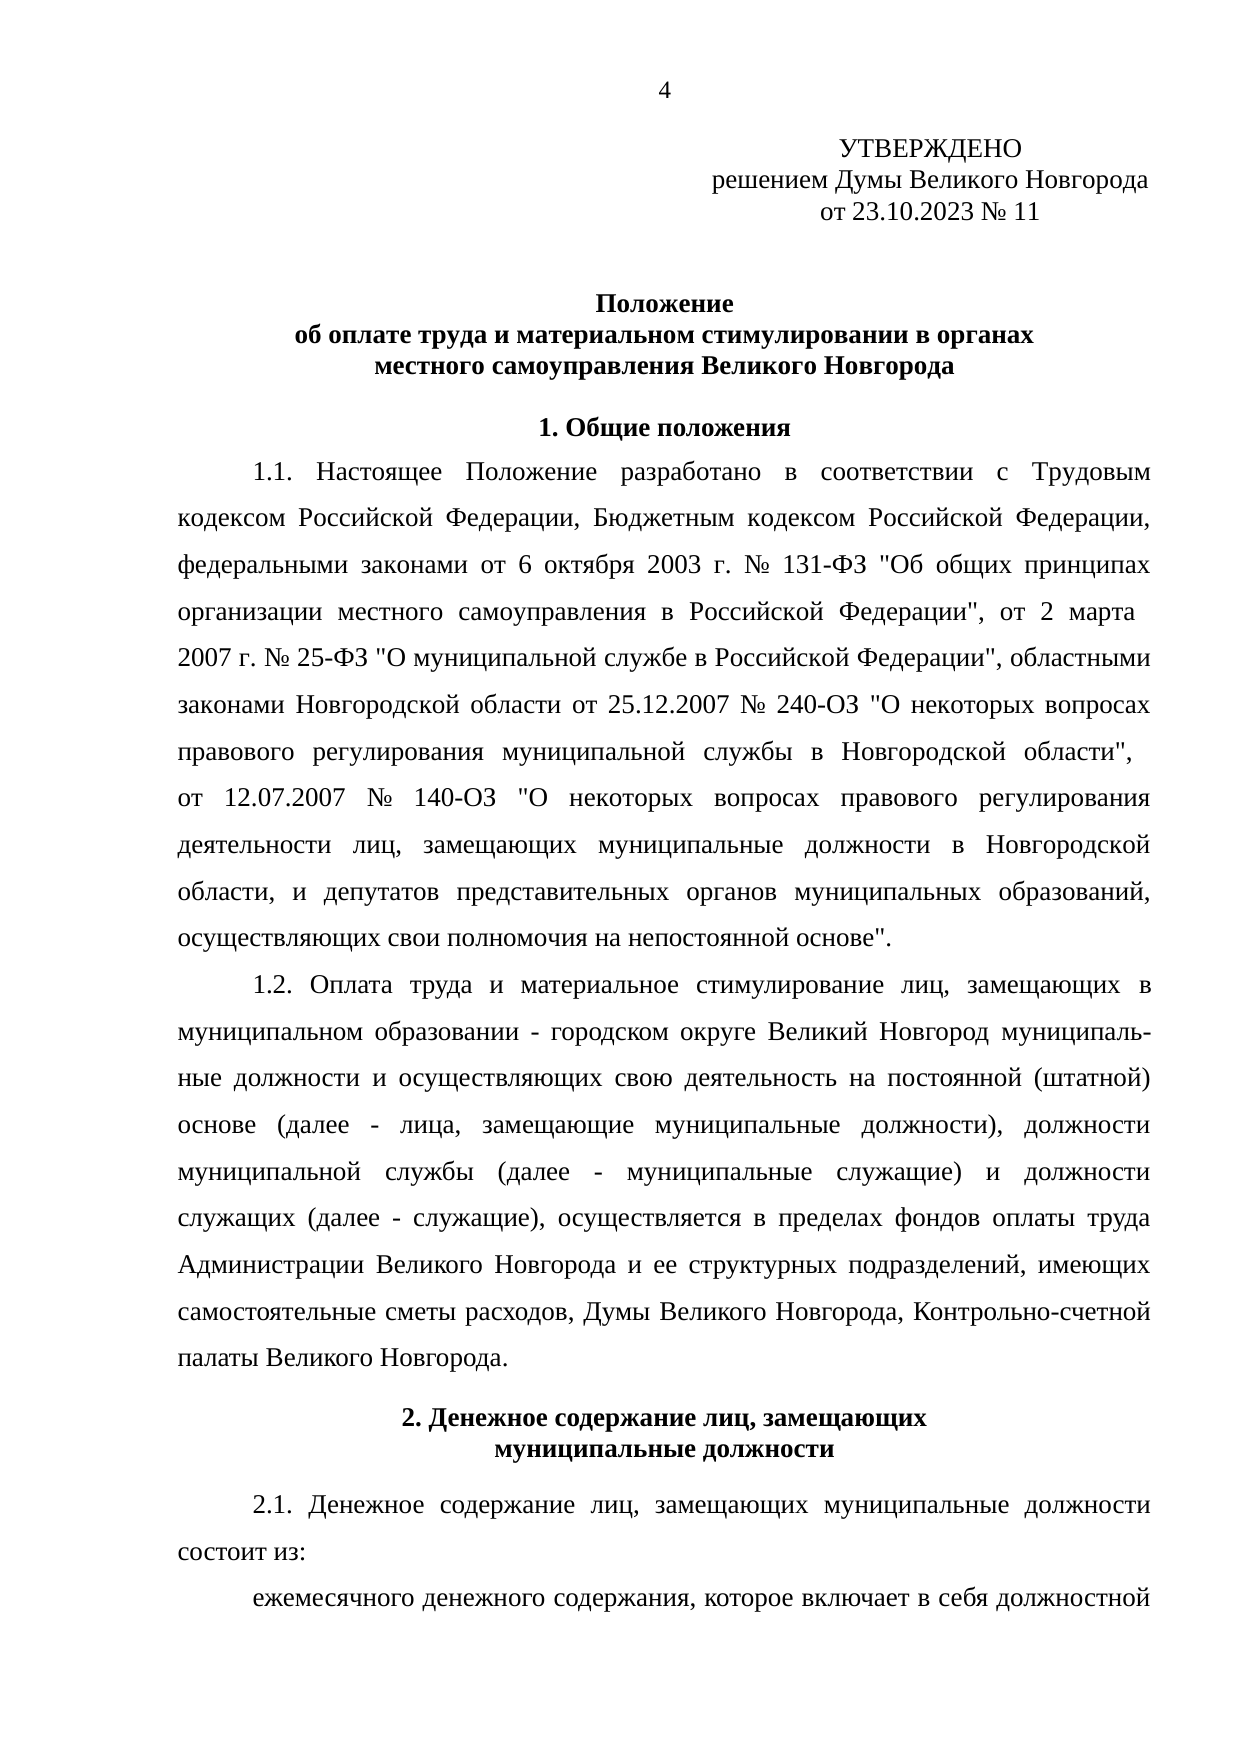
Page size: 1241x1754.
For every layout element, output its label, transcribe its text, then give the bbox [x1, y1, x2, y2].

text ежемесячного денежного содержания, которое включает в себя должностной [177, 1581, 1152, 1612]
title решением Думы Великого Новгорода [709, 164, 1152, 195]
title об оплате труда и материальном стимулировании в органах [177, 318, 1152, 349]
text 1.2. Оплата труда и материальное стимулирование лиц, замещающих в муниципальном образовании - городском округе Великий Новгород муниципаль-ные должности и осуществляющих свою деятельность на постоянной (штатной) основе (далее - лица, замещающие муниципальные должности), должности муниципальной службы (далее - муниципальные служащие) и должности служащих (далее - служащие), осуществляется в пределах фондов оплаты труда Администрации Великого Новгорода и ее структурных подразделений, имеющих самостоятельные сметы расходов, Думы Великого Новгорода, Контрольно-счетной палаты Великого Новгорода. [177, 968, 1152, 1373]
title УТВЕРЖДЕНО [709, 132, 1152, 164]
title 1.1. Настоящее Положение разработано в соответствии с Трудовым кодексом Российской Федерации, Бюджетным кодексом Российской Федерации, федеральными законами от 6 октября 2003 г. № 131-ФЗ "Об общих принципах организации местного самоуправления в Российской Федерации", от 2 марта 2007 г. № 25-ФЗ "О муниципальной службе в Российской Федерации", областными законами Новгородской области от 25.12.2007 № 240-ОЗ "О некоторых вопросах правового регулирования муниципальной службы в Новгородской области", от 12.07.2007 № 140-ОЗ "О некоторых вопросах правового регулирования деятельности лиц, замещающих муниципальные должности в Новгородской области, и депутатов представительных органов муниципальных образований, осуществляющих свои полномочия на непостоянной основе". [177, 455, 1152, 953]
title местного самоуправления Великого Новгорода [177, 349, 1152, 380]
text муниципальные должности [177, 1432, 1152, 1463]
text 2.1. Денежное содержание лиц, замещающих муниципальные должности состоит из: [177, 1488, 1152, 1566]
title Положение [177, 287, 1152, 318]
text 1. Общие положения [177, 411, 1152, 442]
title от 23.10.2023 № 11 [709, 195, 1152, 226]
text 2. Денежное содержание лиц, замещающих [177, 1401, 1152, 1432]
